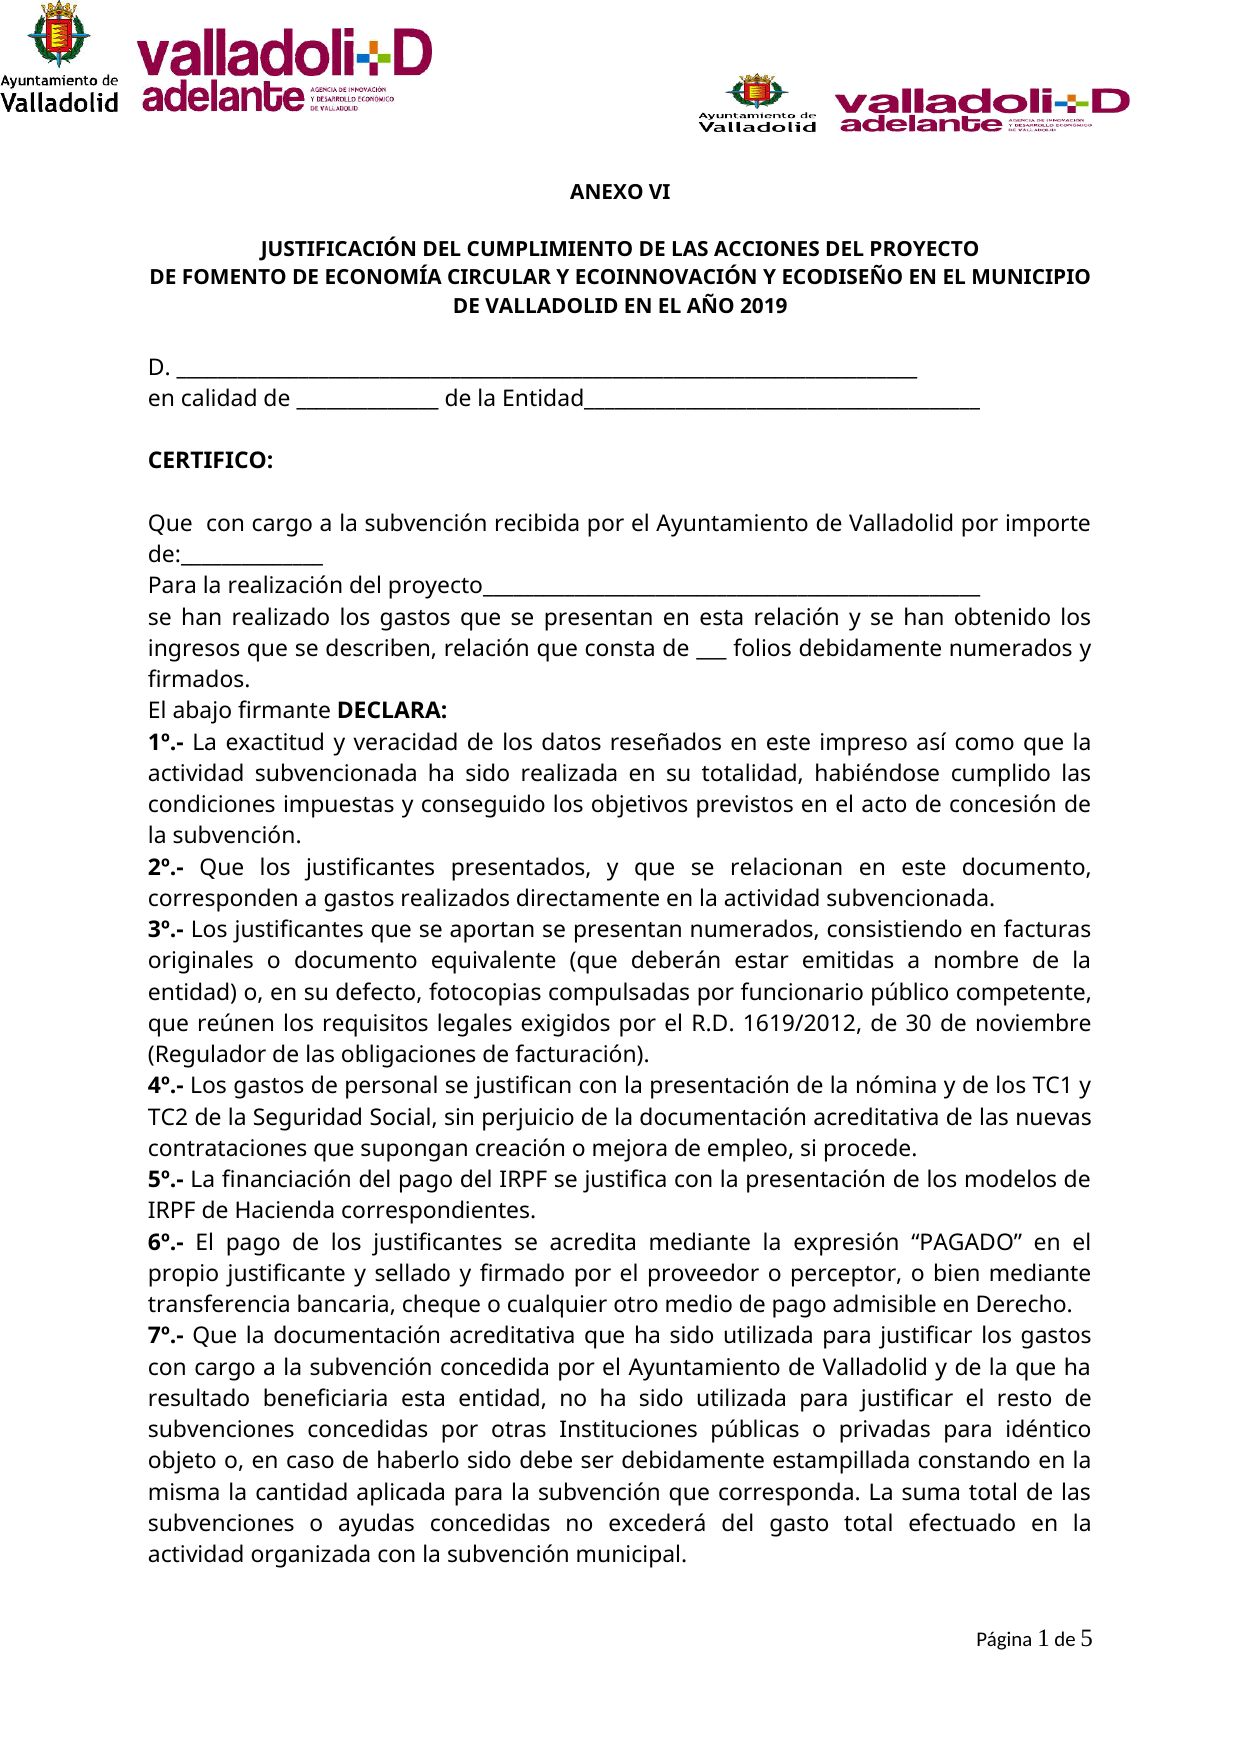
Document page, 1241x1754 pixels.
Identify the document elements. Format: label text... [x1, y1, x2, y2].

text DE FOMENTO DE ECONOMÍA CIRCULAR Y ECOINNOVACIÓN Y ECODISEÑO EN EL MUNICIPIO DE VALLADOLID EN EL AÑO 2019 [148, 262, 1093, 319]
text 2º.- Que los justificantes presentados, y que se relacionan en este documento, corresponden a gastos realizados directamente en la actividad subvencionada. [148, 851, 1093, 913]
picture [698, 73, 1130, 132]
text El abajo firmante DECLARA: [148, 694, 1093, 726]
text CERTIFICO: [148, 444, 1093, 476]
text Que con cargo a la subvención recibida por el Ayuntamiento de Valladolid por importe de:______________ [148, 507, 1093, 569]
text 7º.- Que la documentación acreditativa que ha sido utilizada para justificar los gastos con cargo a la subvención concedida por el Ayuntamiento de Valladolid y de la que ha resultado beneficiaria esta entidad, no ha sido utilizada para justificar el resto de subvenciones concedidas por otras Instituciones públicas o privadas para idéntico objeto o, en caso de haberlo sido debe ser debidamente estampillada constando en la misma la cantidad aplicada para la subvención que corresponda. La suma total de las subvenciones o ayudas concedidas no excederá del gasto total efectuado en la actividad organizada con la subvención municipal. [148, 1319, 1093, 1569]
picture [0, 0, 432, 112]
text JUSTIFICACIÓN DEL CUMPLIMIENTO DE LAS ACCIONES DEL PROYECTO [148, 234, 1093, 262]
text 6º.- El pago de los justificantes se acredita mediante la expresión “PAGADO” en el propio justificante y sellado y firmado por el proveedor o perceptor, o bien mediante transferencia bancaria, cheque o cualquier otro medio de pago admisible en Derecho. [148, 1226, 1093, 1319]
text Para la realización del proyecto_________________________________________________ [148, 569, 1093, 601]
text en calidad de ______________ de la Entidad_______________________________________ [148, 382, 1093, 413]
text ANEXO VI [148, 177, 1093, 206]
text 3º.- Los justificantes que se aportan se presentan numerados, consistiendo en facturas originales o documento equivalente (que deberán estar emitidas a nombre de la entidad) o, en su defecto, fotocopias compulsadas por funcionario público competente, que reúnen los requisitos legales exigidos por el R.D. 1619/2012, de 30 de noviembre (Regulador de las obligaciones de facturación). [148, 913, 1093, 1069]
text 4º.- Los gastos de personal se justifican con la presentación de la nómina y de los TC1 y TC2 de la Seguridad Social, sin perjuicio de la documentación acreditativa de las nuevas contrataciones que supongan creación o mejora de empleo, si procede. [148, 1069, 1093, 1163]
text 1º.- La exactitud y veracidad de los datos reseñados en este impreso así como que la actividad subvencionada ha sido realizada en su totalidad, habiéndose cumplido las condiciones impuestas y conseguido los objetivos previstos en el acto de concesión de la subvención. [148, 726, 1093, 851]
text se han realizado los gastos que se presentan en esta relación y se han obtenido los ingresos que se describen, relación que consta de ___ folios debidamente numerados y firmados. [148, 601, 1093, 694]
text 5º.- La financiación del pago del IRPF se justifica con la presentación de los modelos de IRPF de Hacienda correspondientes. [148, 1163, 1093, 1226]
text D. _________________________________________________________________________ [148, 351, 1093, 382]
